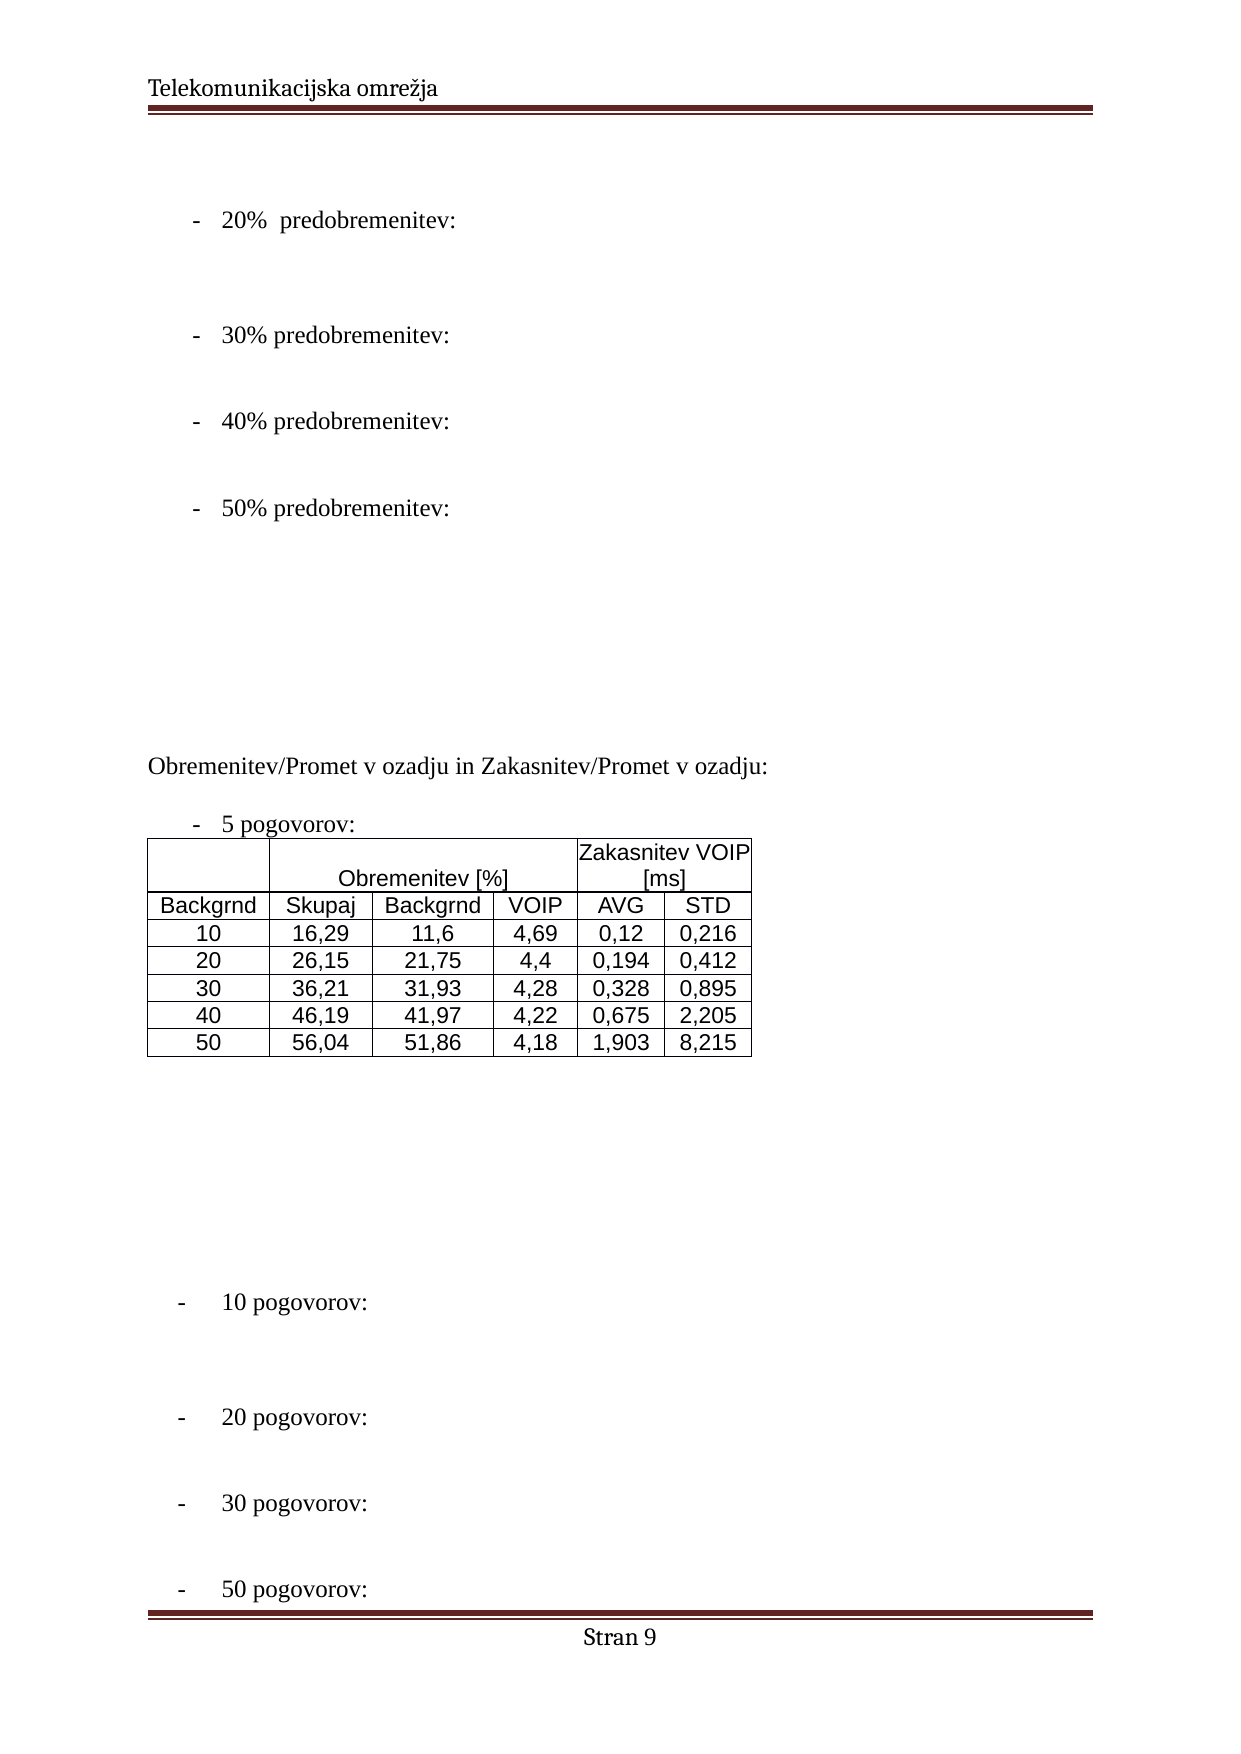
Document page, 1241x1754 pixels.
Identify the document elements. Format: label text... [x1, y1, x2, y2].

list 30% predobremenitev: [192, 320, 1093, 349]
table_cell 0,328 [578, 975, 664, 1001]
table_cell 0,12 [578, 920, 664, 946]
text Obremenitev/Promet v ozadju in Zakasnitev/Promet v ozadju: [148, 751, 1093, 780]
list 20% predobremenitev: [192, 205, 1093, 234]
table_cell 50 [148, 1029, 269, 1056]
table_cell 30 [148, 975, 269, 1001]
table_cell 0,412 [665, 947, 751, 973]
table_cell 0,216 [665, 920, 751, 946]
list 40% predobremenitev: [192, 406, 1093, 435]
table_cell 4,69 [494, 920, 577, 946]
list 30 pogovorov: [177, 1488, 1093, 1517]
table_header Obremenitev [%] [270, 839, 577, 891]
list 20 pogovorov: [177, 1402, 1093, 1431]
table_header [148, 839, 269, 891]
table_cell 26,15 [270, 947, 372, 973]
table_cell 20 [148, 947, 269, 973]
table_cell Backgrnd [148, 893, 269, 919]
table_cell STD [665, 893, 751, 919]
table_cell 11,6 [373, 920, 493, 946]
table_cell 4,18 [494, 1029, 577, 1056]
table_cell 40 [148, 1002, 269, 1028]
list 5 pogovorov: [192, 809, 1093, 838]
table_header Zakasnitev VOIP [ms] [578, 839, 751, 891]
table_cell 0,194 [578, 947, 664, 973]
table_cell 4,28 [494, 975, 577, 1001]
table_cell Backgrnd [373, 893, 493, 919]
table_cell Skupaj [270, 893, 372, 919]
list 50% predobremenitev: [192, 493, 1093, 521]
table_cell 31,93 [373, 975, 493, 1001]
list 10 pogovorov: [177, 1287, 1093, 1316]
table_cell VOIP [494, 893, 577, 919]
table_cell 0,895 [665, 975, 751, 1001]
table_cell 4,22 [494, 1002, 577, 1028]
table_cell 16,29 [270, 920, 372, 946]
table_cell 2,205 [665, 1002, 751, 1028]
table_cell 46,19 [270, 1002, 372, 1028]
table_cell 51,86 [373, 1029, 493, 1056]
table_cell 8,215 [665, 1029, 751, 1056]
table_cell 41,97 [373, 1002, 493, 1028]
table_cell AVG [578, 893, 664, 919]
table_cell 21,75 [373, 947, 493, 973]
table_cell 1,903 [578, 1029, 664, 1056]
table_cell 36,21 [270, 975, 372, 1001]
table_cell 0,675 [578, 1002, 664, 1028]
table_cell 10 [148, 920, 269, 946]
table_cell 4,4 [494, 947, 577, 973]
list 50 pogovorov: [177, 1574, 1093, 1603]
table_cell 56,04 [270, 1029, 372, 1056]
